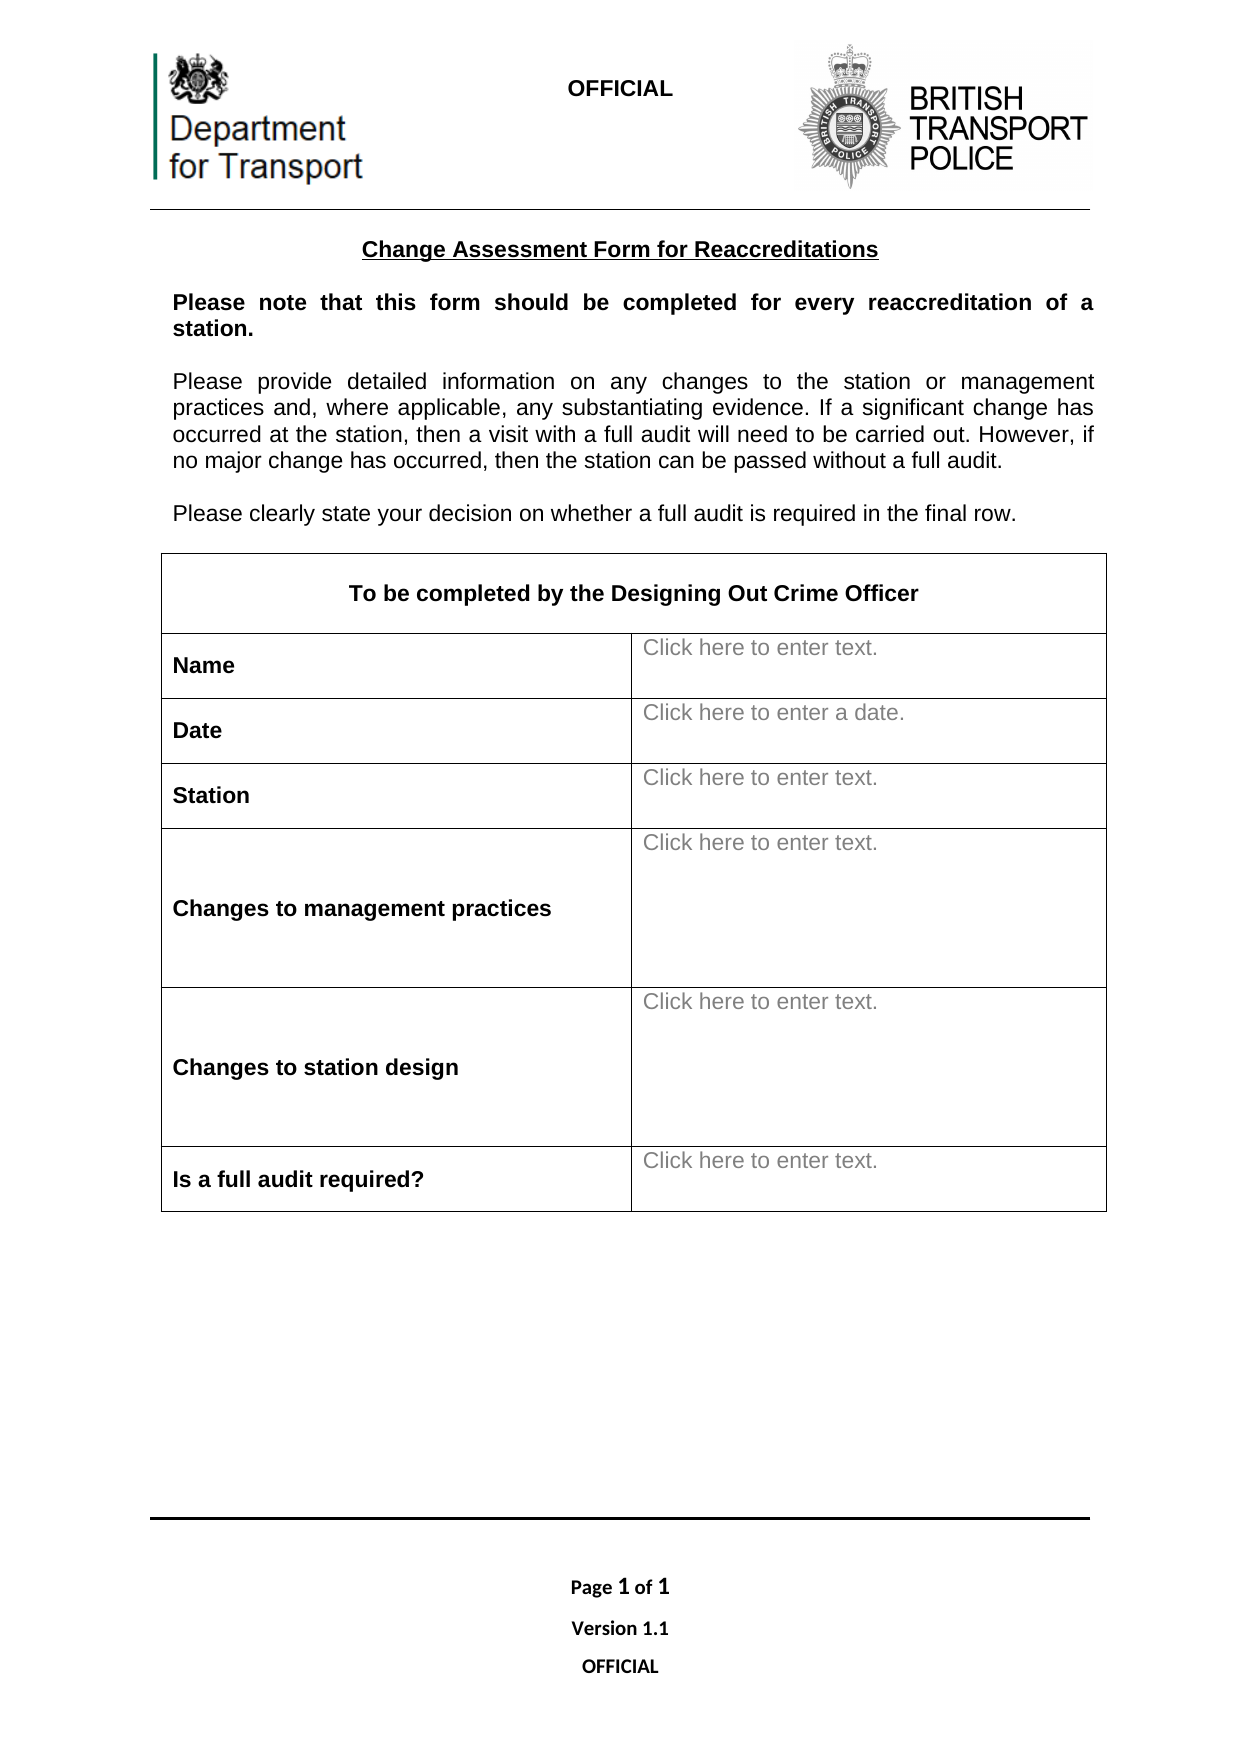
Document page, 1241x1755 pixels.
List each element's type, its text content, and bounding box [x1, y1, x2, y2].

table_cell Is a full audit required? [162, 1147, 631, 1211]
table_cell Click here to enter a date. [632, 699, 1106, 763]
table_cell Changes to management practices [162, 829, 631, 987]
table_cell Click here to enter text. [632, 634, 1106, 698]
table_cell Click here to enter text. [632, 829, 1106, 987]
table_cell Name [162, 634, 631, 698]
table_cell Changes to station design [162, 988, 631, 1146]
table_cell Click here to enter text. [632, 1147, 1106, 1211]
table_cell To be completed by the Designing Out Crime Officer [162, 554, 1106, 633]
table_cell Date [162, 699, 631, 763]
table_cell Click here to enter text. [632, 988, 1106, 1146]
table_cell Station [162, 764, 631, 828]
table_header Please note that this form should be completed for every reaccreditation of a station. Please provide detailed information on any changes to the station or management practices and, where applicable, any substantiating evidence. If a significant change has occurred at the station, then a visit with a full audit will need to be carried out. However, if no major change has occurred, then the station can be passed without a full audit. Please clearly state your decision on whether a full audit is required in the final row. [161, 289, 1106, 552]
table_cell Click here to enter text. [632, 764, 1106, 828]
text Change Assessment Form for Reaccreditations [150, 236, 1090, 263]
